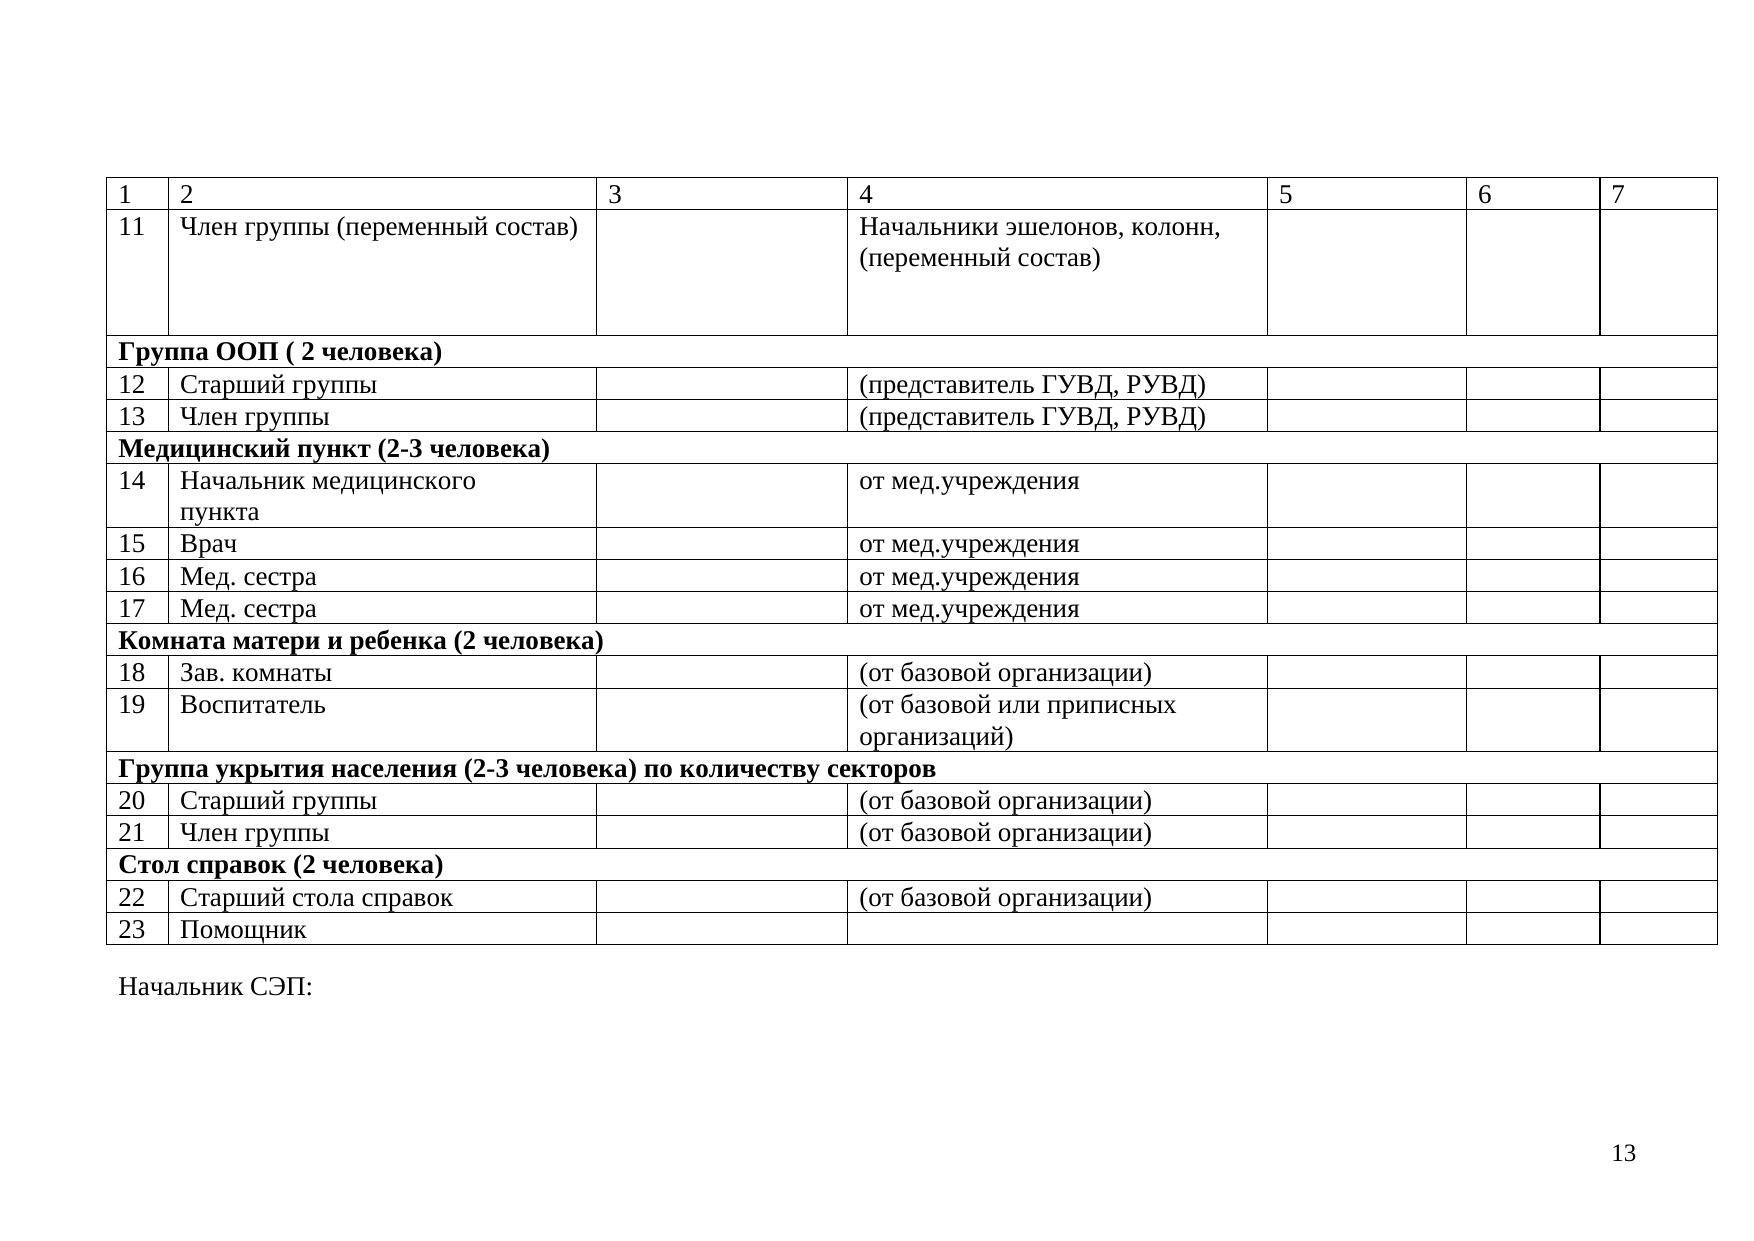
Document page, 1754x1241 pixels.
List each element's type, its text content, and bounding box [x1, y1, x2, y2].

table_cell Комната матери и ребенка (2 человека) [107, 624, 1717, 655]
table_cell Начальники эшелонов, колонн, (переменный состав) [848, 210, 1267, 334]
table_header 1 [107, 178, 168, 209]
table_cell [1467, 784, 1599, 815]
table_cell Член группы [169, 816, 596, 847]
table_cell [848, 913, 1267, 944]
table_cell [1268, 816, 1466, 847]
table_header 5 [1268, 178, 1466, 209]
table_cell [1268, 368, 1466, 399]
table_cell Зав. комнаты [169, 656, 596, 687]
table_cell [1467, 528, 1599, 559]
table_cell Старший группы [169, 784, 596, 815]
table_cell [1601, 528, 1717, 559]
table_cell [597, 913, 847, 944]
table_cell [1467, 656, 1599, 687]
table_header 4 [848, 178, 1267, 209]
table_cell Медицинский пункт (2-3 человека) [107, 432, 1717, 463]
table_cell Воспитатель [169, 689, 596, 751]
table_cell [1601, 210, 1717, 334]
table_cell Группа укрытия населения (2-3 человека) по количеству секторов [107, 752, 1717, 783]
table_cell [597, 560, 847, 591]
table_cell (представитель ГУВД, РУВД) [848, 400, 1267, 431]
table_cell от мед.учреждения [848, 560, 1267, 591]
table_cell [1467, 210, 1599, 334]
table_cell [597, 784, 847, 815]
table_cell [1467, 913, 1599, 944]
table_cell [1467, 464, 1599, 527]
table_cell от мед.учреждения [848, 464, 1267, 527]
table_cell (представитель ГУВД, РУВД) [848, 368, 1267, 399]
table_cell 13 [107, 400, 168, 431]
table_cell (от базовой организации) [848, 881, 1267, 912]
table_cell [1467, 816, 1599, 847]
table_cell 14 [107, 464, 168, 527]
table_header 2 [169, 178, 596, 209]
table_cell [597, 656, 847, 687]
table_cell [1467, 881, 1599, 912]
table_cell [1467, 368, 1599, 399]
table_cell [1601, 656, 1717, 687]
table_cell [1601, 913, 1717, 944]
table_cell Начальник медицинского пункта [169, 464, 596, 527]
table_cell [597, 528, 847, 559]
table_cell Помощник [169, 913, 596, 944]
table_cell [1268, 560, 1466, 591]
table_cell Старший группы [169, 368, 596, 399]
table_cell от мед.учреждения [848, 592, 1267, 623]
table_cell [1601, 464, 1717, 527]
table_cell [597, 816, 847, 847]
subtitle Начальник СЭП: [118, 970, 1636, 1001]
table_cell Старший стола справок [169, 881, 596, 912]
table_cell [1268, 881, 1466, 912]
table_cell Мед. сестра [169, 560, 596, 591]
table_header 7 [1601, 178, 1717, 209]
table_cell [1268, 656, 1466, 687]
table_cell [1268, 464, 1466, 527]
table_cell [1268, 528, 1466, 559]
table_cell 17 [107, 592, 168, 623]
table_cell 18 [107, 656, 168, 687]
table_cell (от базовой организации) [848, 656, 1267, 687]
table_cell [1467, 400, 1599, 431]
table_cell Группа ООП ( 2 человека) [107, 336, 1717, 367]
table_cell [1601, 689, 1717, 751]
table_cell 16 [107, 560, 168, 591]
table_cell [1467, 689, 1599, 751]
table_cell [1601, 560, 1717, 591]
table_cell [597, 368, 847, 399]
table_cell [1467, 592, 1599, 623]
table_cell от мед.учреждения [848, 528, 1267, 559]
table_cell [1601, 816, 1717, 847]
table_cell [597, 400, 847, 431]
table_cell [1268, 784, 1466, 815]
table_cell [1268, 689, 1466, 751]
table_cell [597, 881, 847, 912]
table_header 6 [1467, 178, 1599, 209]
table_cell [1467, 560, 1599, 591]
table_cell [1601, 881, 1717, 912]
table_cell 19 [107, 689, 168, 751]
table_cell Член группы [169, 400, 596, 431]
table_cell 22 [107, 881, 168, 912]
table_cell (от базовой или приписных организаций) [848, 689, 1267, 751]
table_cell [597, 210, 847, 334]
table_cell [1601, 400, 1717, 431]
table_cell 21 [107, 816, 168, 847]
table_header 3 [597, 178, 847, 209]
table_cell [597, 464, 847, 527]
table_cell Мед. сестра [169, 592, 596, 623]
table_cell [597, 689, 847, 751]
table_cell (от базовой организации) [848, 816, 1267, 847]
table_cell [1601, 592, 1717, 623]
table_cell Врач [169, 528, 596, 559]
table_cell [1601, 368, 1717, 399]
table_cell 23 [107, 913, 168, 944]
table_cell [1268, 913, 1466, 944]
table_cell [1601, 784, 1717, 815]
table_cell [1268, 210, 1466, 334]
table_cell 20 [107, 784, 168, 815]
table_cell 12 [107, 368, 168, 399]
table_cell Член группы (переменный состав) [169, 210, 596, 334]
table_cell Стол справок (2 человека) [107, 849, 1717, 879]
table_cell 11 [107, 210, 168, 334]
table_cell [597, 592, 847, 623]
table_cell [1268, 400, 1466, 431]
table_cell [1268, 592, 1466, 623]
table_cell (от базовой организации) [848, 784, 1267, 815]
table_cell 15 [107, 528, 168, 559]
